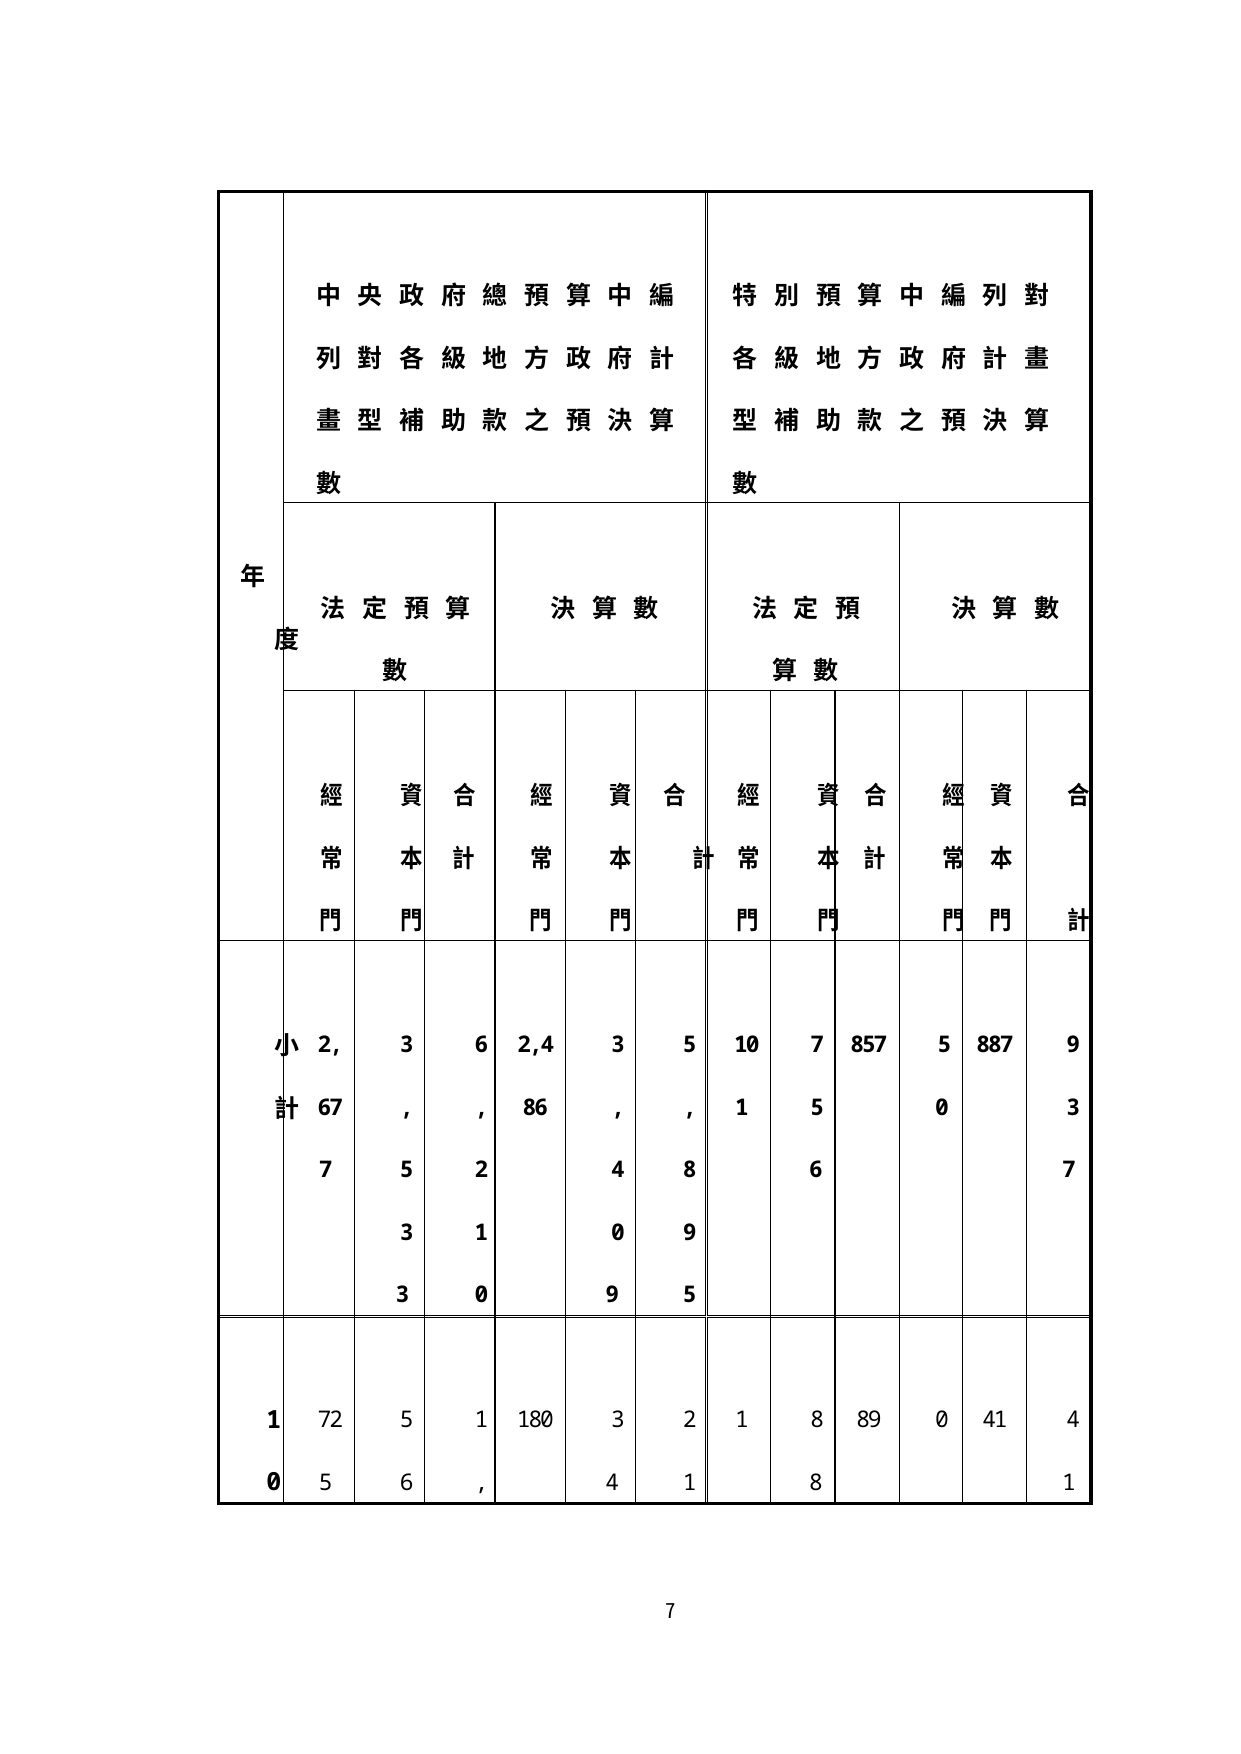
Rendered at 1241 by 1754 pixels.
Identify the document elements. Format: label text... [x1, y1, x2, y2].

table_cell 725 [284, 1318, 354, 1502]
table_cell 1, [425, 1318, 494, 1502]
table_cell 1 [708, 1318, 770, 1502]
table_header 特別預算中編列對各級地方政府計畫型補助款之預決算數 [708, 193, 1089, 502]
table_header 年度 [220, 193, 283, 939]
table_cell 3,409 [566, 941, 635, 1314]
table_cell 經常門 [496, 691, 565, 939]
table_cell 經常門 [284, 691, 354, 939]
table_cell 41 [1027, 1318, 1089, 1502]
table_cell 合計 [425, 691, 494, 939]
table_cell 6,210 [425, 941, 494, 1314]
table_cell 34 [566, 1318, 635, 1502]
table_cell 資本門 [355, 691, 424, 939]
table_cell 法定預算數 [284, 503, 494, 689]
table_cell 資本門 [771, 691, 834, 939]
table_cell 937 [1027, 941, 1089, 1314]
table_cell 101 [708, 941, 770, 1314]
table_cell 經常門 [708, 691, 770, 939]
table_cell 21 [636, 1318, 705, 1502]
table_cell 180 [496, 1318, 565, 1502]
table_cell 資本門 [963, 691, 1026, 939]
table_cell 88 [771, 1318, 834, 1502]
table_cell 5,895 [636, 941, 705, 1314]
table_cell 經常門 [900, 691, 962, 939]
table_cell 決算數 [900, 503, 1089, 689]
table_cell 756 [771, 941, 834, 1314]
table_cell 10 [220, 1318, 283, 1502]
table_cell 887 [963, 941, 1026, 1314]
table_cell 0 [900, 1318, 962, 1502]
table_cell 決算數 [496, 503, 705, 689]
table_cell 50 [900, 941, 962, 1314]
table_cell 857 [836, 941, 899, 1314]
table_cell 2,677 [284, 941, 354, 1314]
table_cell 資本門 [566, 691, 635, 939]
table_header 中央政府總預算中編列對各級地方政府計畫型補助款之預決算數 [284, 193, 705, 502]
table_cell 56 [355, 1318, 424, 1502]
table_cell 法定預算數 [708, 503, 899, 689]
table_cell 3,533 [355, 941, 424, 1314]
table_cell 合 計 [1027, 691, 1089, 939]
table_cell 合 計 [636, 691, 705, 939]
table_cell 41 [963, 1318, 1026, 1502]
table_cell 小計 [220, 941, 283, 1314]
table_cell 合 計 [836, 691, 899, 939]
table_cell 2,486 [496, 941, 565, 1314]
table_cell 89 [836, 1318, 899, 1502]
